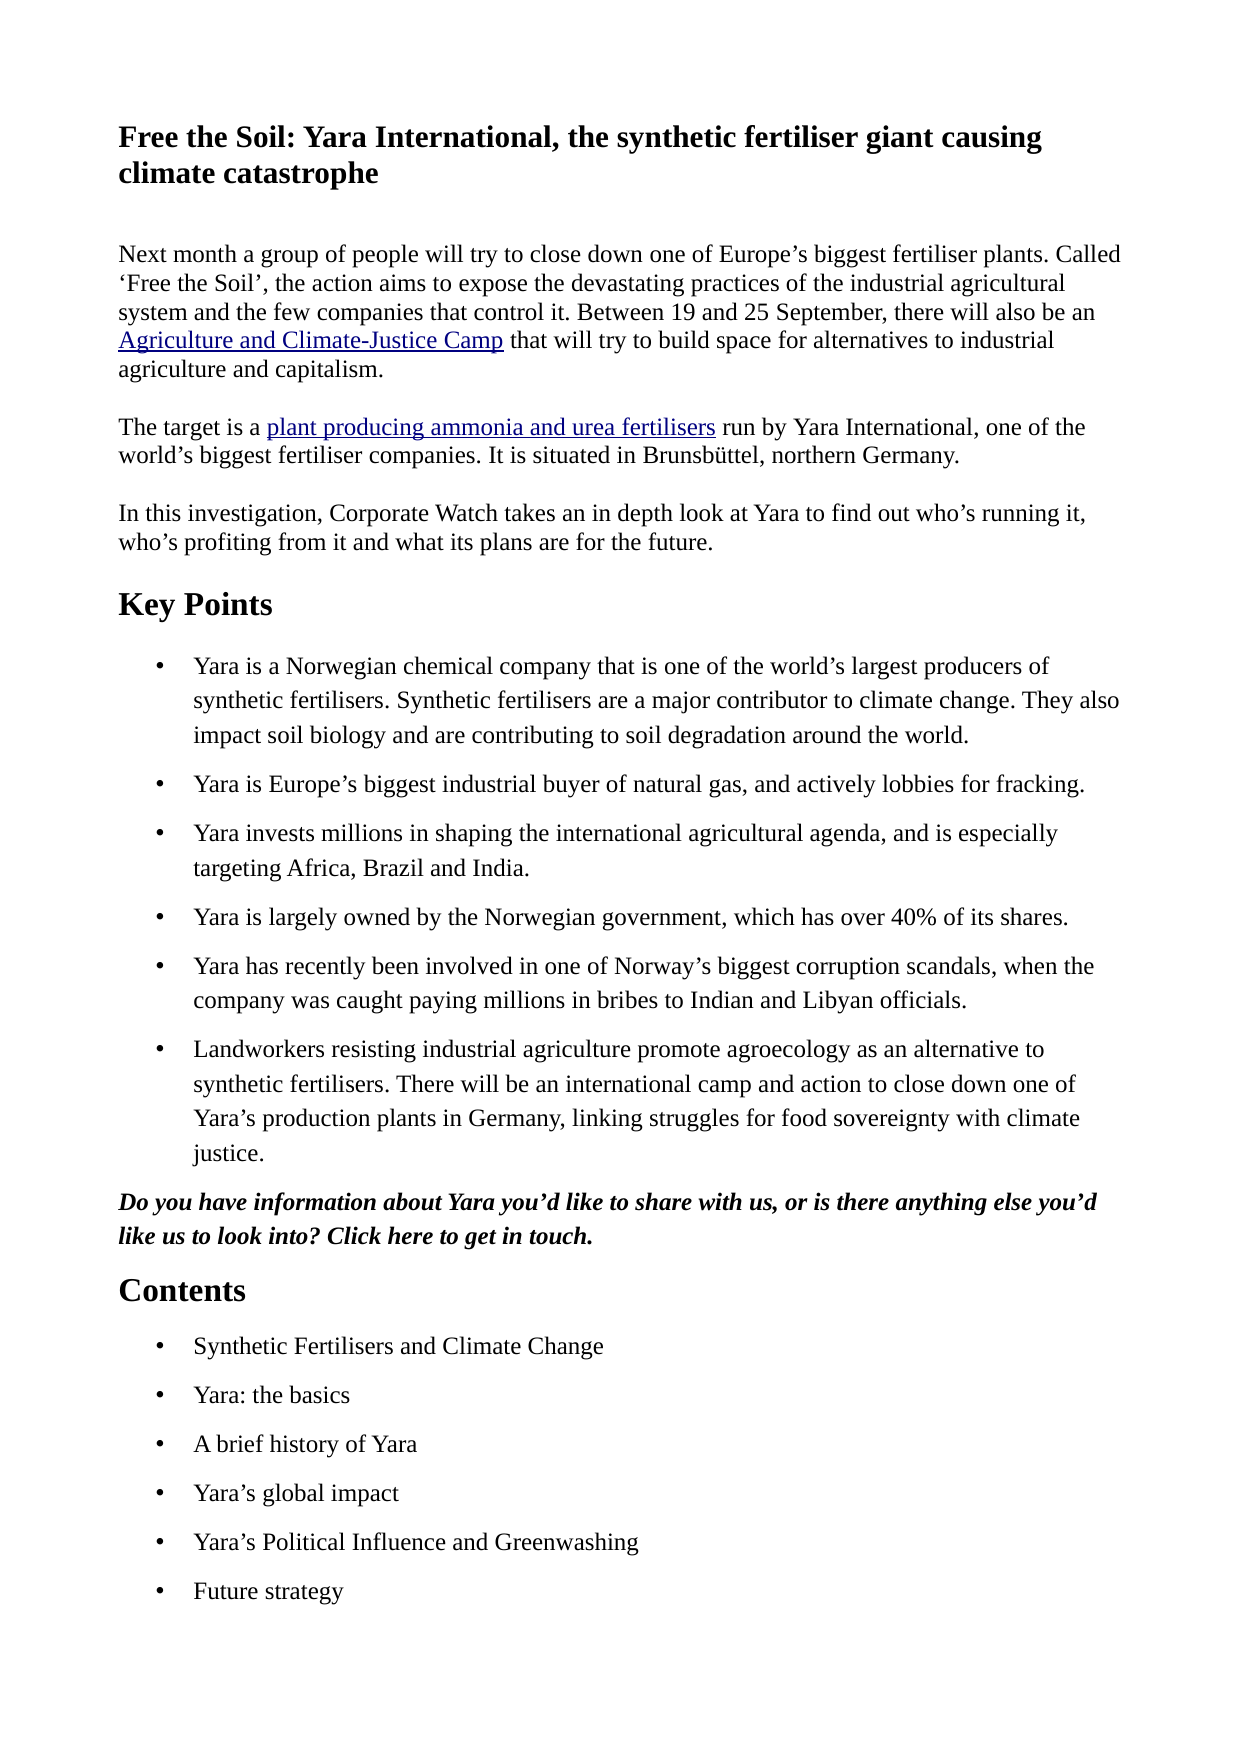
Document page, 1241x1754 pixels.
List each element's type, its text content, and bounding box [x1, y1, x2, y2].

text In this investigation, Corporate Watch takes an in depth look at Yara to find out who’s running it, who’s profiting from it and what its plans are for the future. [118, 498, 1122, 555]
list Synthetic Fertilisers and Climate Change [156, 1331, 1122, 1360]
list Future strategy [156, 1576, 1122, 1605]
list Landworkers resisting industrial agriculture promote agroecology as an alternative to synthetic fertilisers. There will be an international camp and action to close down one of Yara’s production plants in Germany, linking struggles for food sovereignty with climate justice. [156, 1034, 1122, 1167]
list Yara’s Political Influence and Greenwashing [156, 1527, 1122, 1556]
text Free the Soil: Yara International, the synthetic fertiliser giant causing climate catastrophe [118, 118, 1122, 190]
list Yara: the basics [156, 1380, 1122, 1409]
list Yara is a Norwegian chemical company that is one of the world’s largest producers of synthetic fertilisers. Synthetic fertilisers are a major contributor to climate change. They also impact soil biology and are contributing to soil degradation around the world. [156, 651, 1122, 749]
list Yara has recently been involved in one of Norway’s biggest corruption scandals, when the company was caught paying millions in bribes to Indian and Libyan officials. [156, 951, 1122, 1014]
text The target is a plant producing ammonia and urea fertilisers run by Yara International, one of the world’s biggest fertiliser companies. It is situated in Brunsbüttel, northern Germany. [118, 412, 1122, 469]
text Next month a group of people will try to close down one of Europe’s biggest fertiliser plants. Called ‘Free the Soil’, the action aims to expose the devastating practices of the industrial agricultural system and the few companies that control it. Between 19 and 25 September, there will also be an Agriculture and Climate-Justice Camp that will try to build space for alternatives to industrial agriculture and capitalism. [118, 239, 1122, 383]
list Yara invests millions in shaping the international agricultural agenda, and is especially targeting Africa, Brazil and India. [156, 818, 1122, 881]
text Key Points [118, 584, 1122, 622]
list A brief history of Yara [156, 1429, 1122, 1458]
list Yara is Europe’s biggest industrial buyer of natural gas, and actively lobbies for fracking. [156, 769, 1122, 798]
list Yara’s global impact [156, 1478, 1122, 1507]
